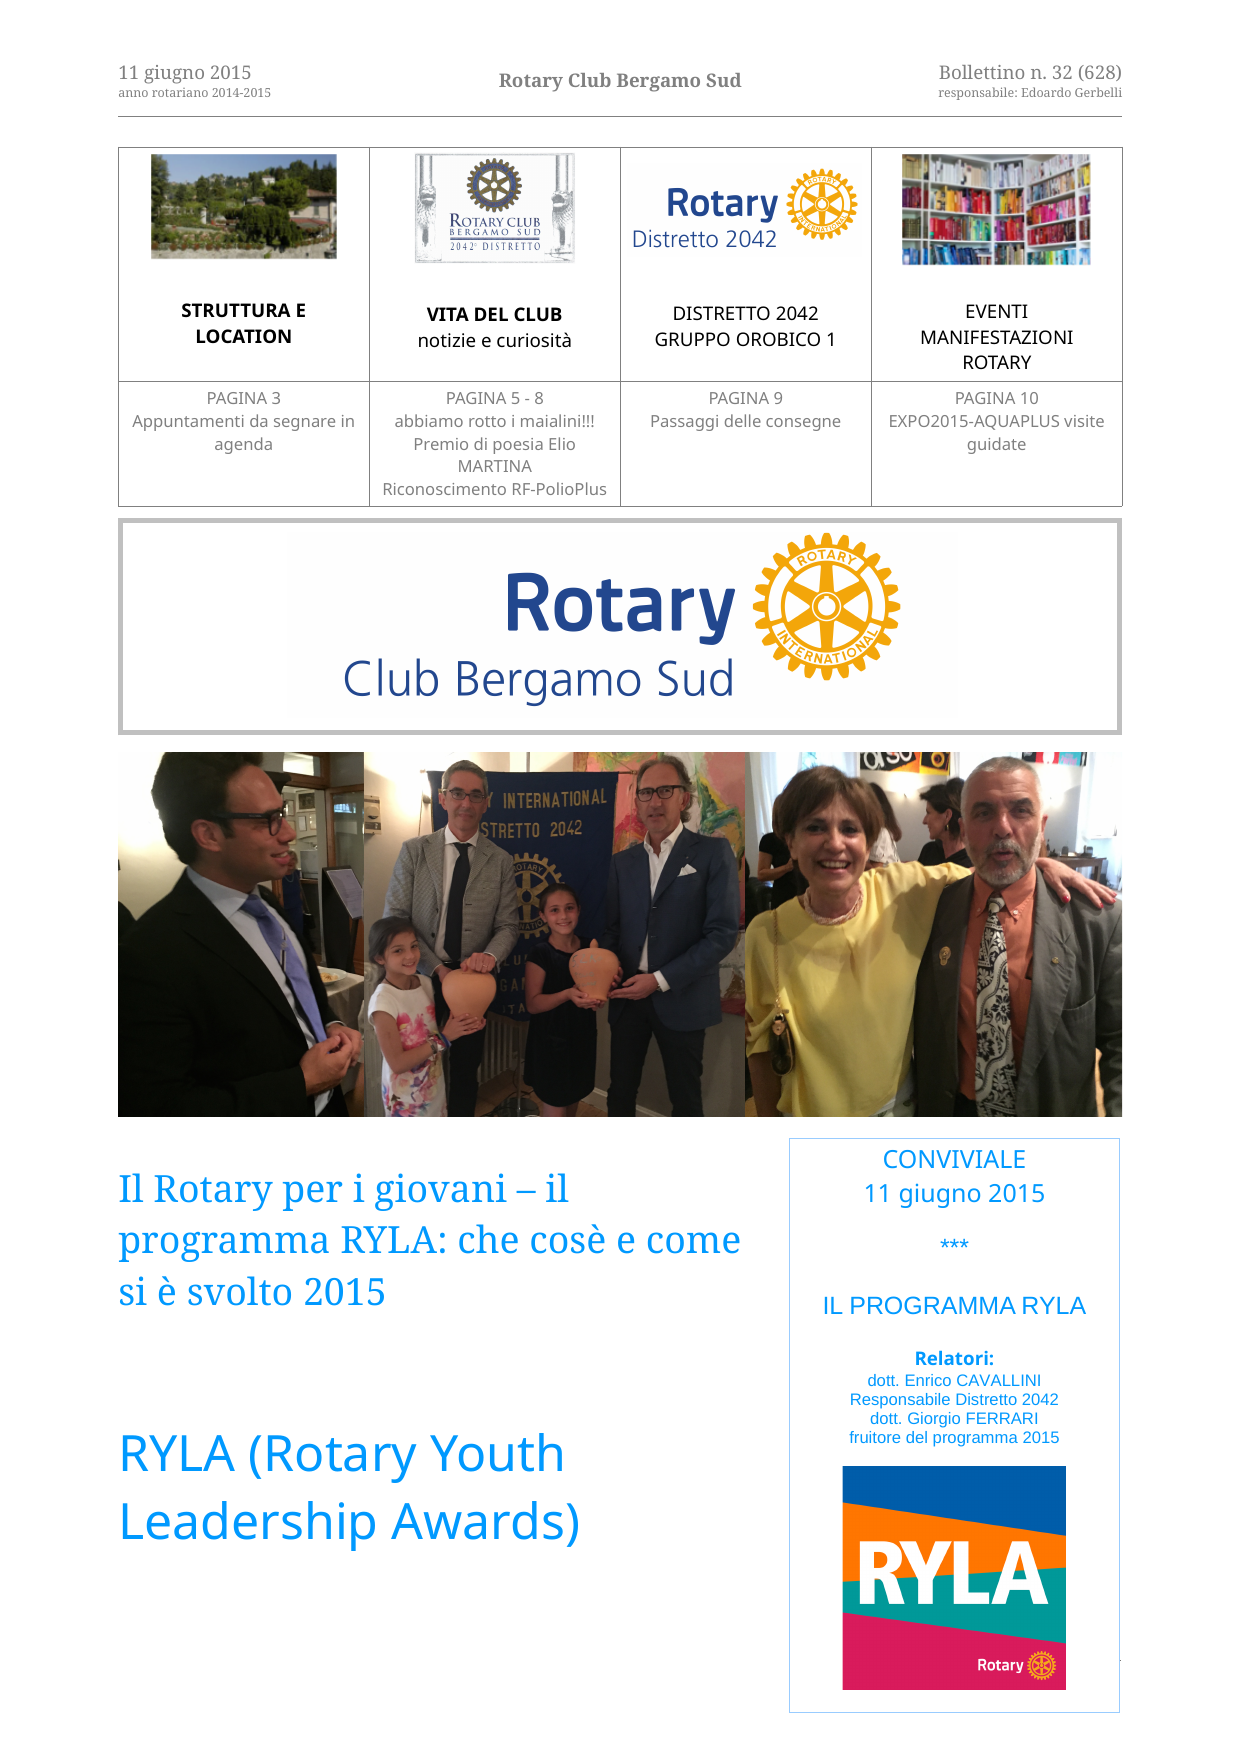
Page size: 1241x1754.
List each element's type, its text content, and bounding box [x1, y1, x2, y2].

picture [414, 152, 575, 264]
text Il Rotary per i giovani – il programma RYLA: che cosè e come si è svolto 2015 [118, 1163, 789, 1316]
text 11 giugno 2015 [792, 1175, 1117, 1209]
table_header DISTRETTO 2042 GRUPPO OROBICO 1 [621, 148, 871, 381]
picture [118, 752, 1123, 1117]
table_cell PAGINA 9 Passaggi delle consegne [621, 382, 871, 506]
table_cell PAGINA 3 Appuntamenti da segnare in agenda [119, 382, 369, 506]
table_header [119, 148, 369, 152]
text IL PROGRAMMA RYLA [792, 1291, 1117, 1319]
text Relatori: [792, 1345, 1117, 1371]
picture [627, 163, 863, 257]
table_header STRUTTURA E LOCATION [119, 153, 369, 381]
text CONVIVIALE [792, 1141, 1117, 1175]
table_header [872, 148, 1122, 152]
text dott. Giorgio FERRARI [792, 1409, 1117, 1428]
table_header VITA DEL CLUB notizie e curiosità [370, 153, 620, 381]
table_header [370, 148, 620, 152]
text Responsabile Distretto 2042 [792, 1390, 1117, 1409]
picture [149, 152, 338, 261]
table_header EVENTI MANIFESTAZIONI ROTARY [872, 153, 1122, 381]
table_cell PAGINA 5 - 8 abbiamo rotto i maialini!!! Premio di poesia Elio MARTINA Riconoscimento RF-PolioPlus [370, 382, 620, 506]
text *** [792, 1233, 1117, 1262]
text RYLA (Rotary Youth Leadership Awards) [118, 1418, 789, 1554]
table_cell PAGINA 10 EXPO2015-AQUAPLUS visite guidate [872, 382, 1122, 506]
text fruitore del programma 2015 [792, 1428, 1117, 1447]
picture [842, 1466, 1066, 1690]
text dott. Enrico CAVALLINI [792, 1371, 1117, 1390]
picture [900, 152, 1093, 267]
